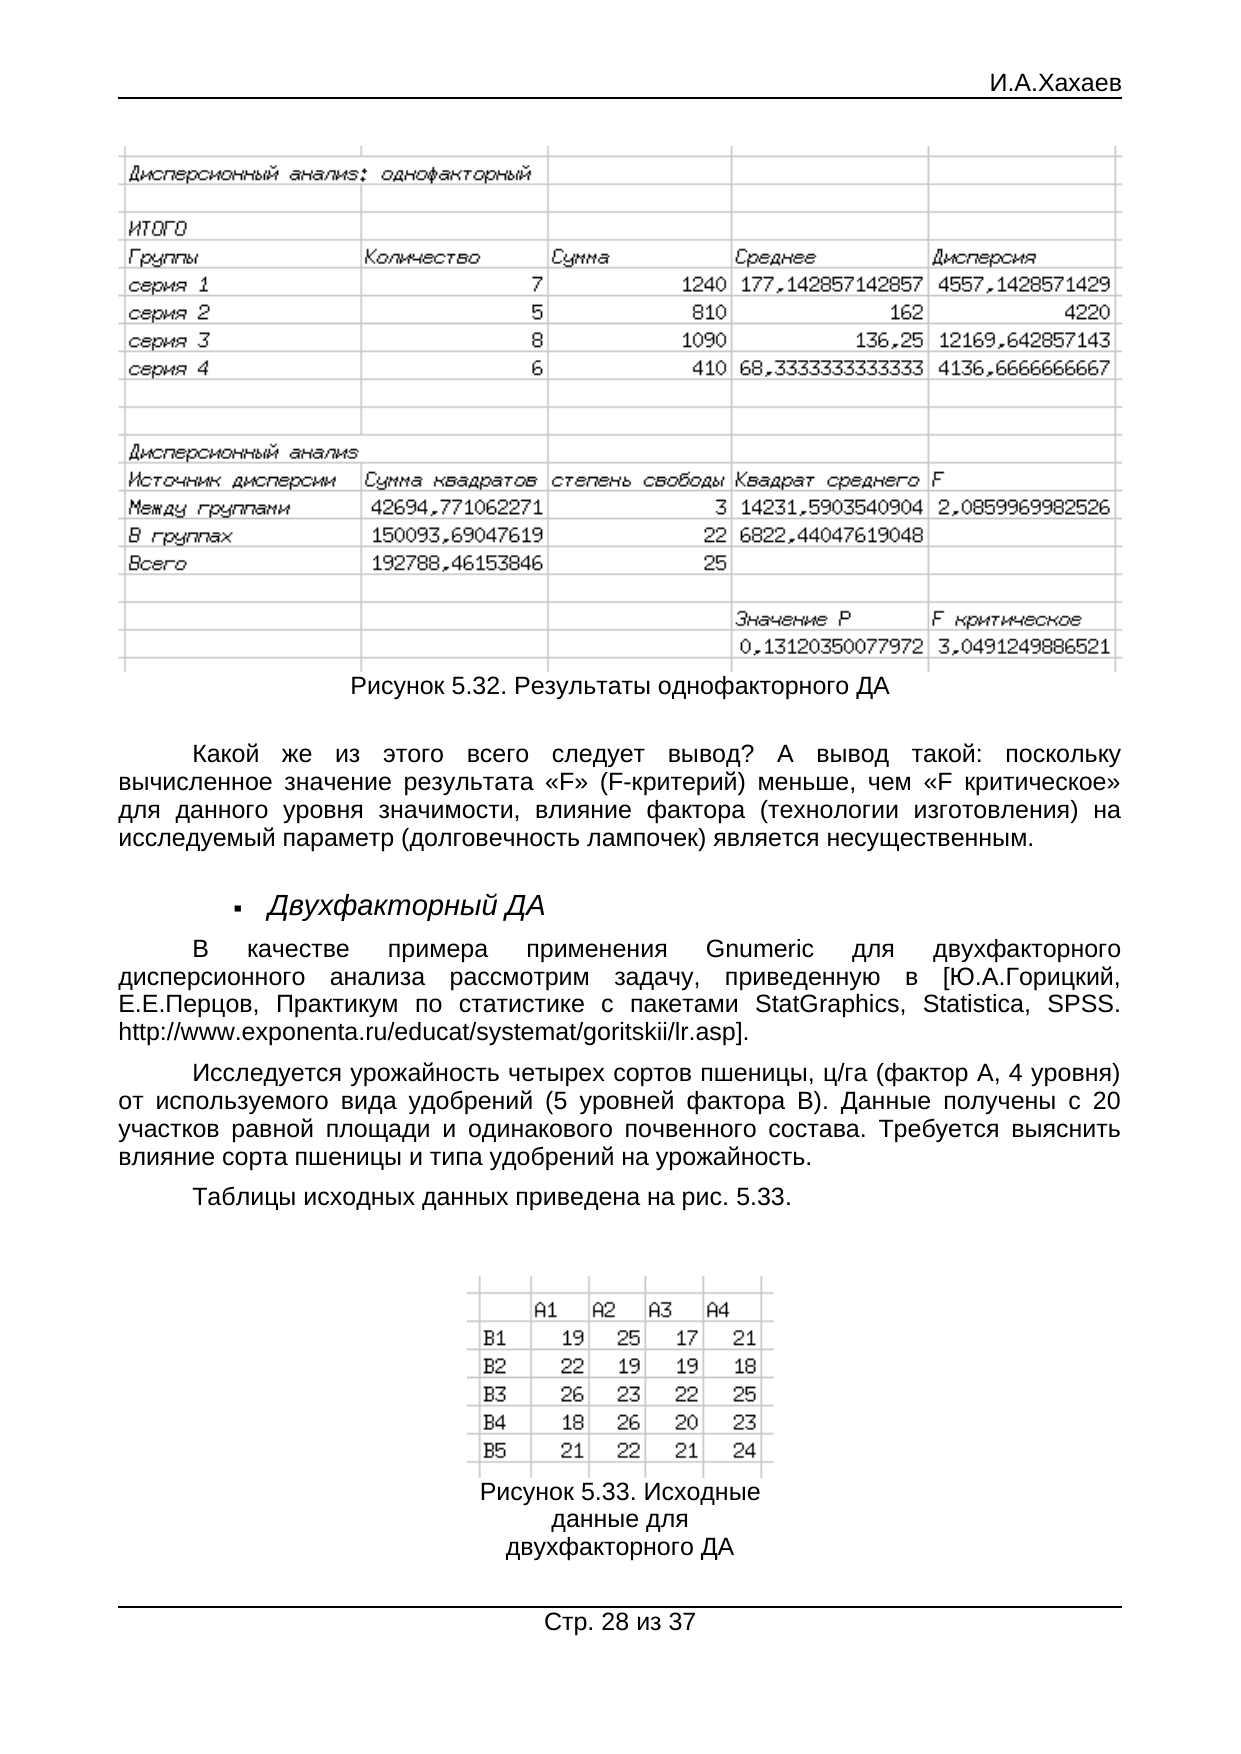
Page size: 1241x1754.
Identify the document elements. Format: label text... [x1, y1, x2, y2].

text Рисунок 5.33. Исходные данные для двухфакторного ДА [467, 1478, 773, 1561]
picture [118, 146, 1123, 672]
text Какой же из этого всего следует вывод? А вывод такой: поскольку вычисленное значение результата «F» (F-критерий) меньше, чем «F критическое» для данного уровня значимости, влияние фактора (технологии изготовления) на исследуемый параметр (долговечность лампочек) является несущественным. [118, 740, 1122, 852]
text Таблицы исходных данных приведена на рис. 5.33. [118, 1183, 1122, 1211]
text Рисунок 5.32. Результаты однофакторного ДА [118, 672, 1122, 700]
text В качестве примера применения Gnumeric для двухфакторного дисперсионного анализа рассмотрим задачу, приведенную в [Ю.А.Горицкий, Е.Е.Перцов, Практикум по статистике с пакетами StatGraphics, Statistica, SPSS. http://www.exponenta.ru/educat/systemat/goritskii/lr.asp]. [118, 934, 1122, 1046]
subtitle Двухфакторный ДА [231, 889, 1122, 922]
picture [467, 1276, 774, 1478]
text Исследуется урожайность четырех сортов пшеницы, ц/га (фактор А, 4 уровня) от используемого вида удобрений (5 уровней фактора B). Данные получены с 20 участков равной площади и одинакового почвенного состава. Требуется выяснить влияние сорта пшеницы и типа удобрений на урожайность. [118, 1059, 1122, 1170]
